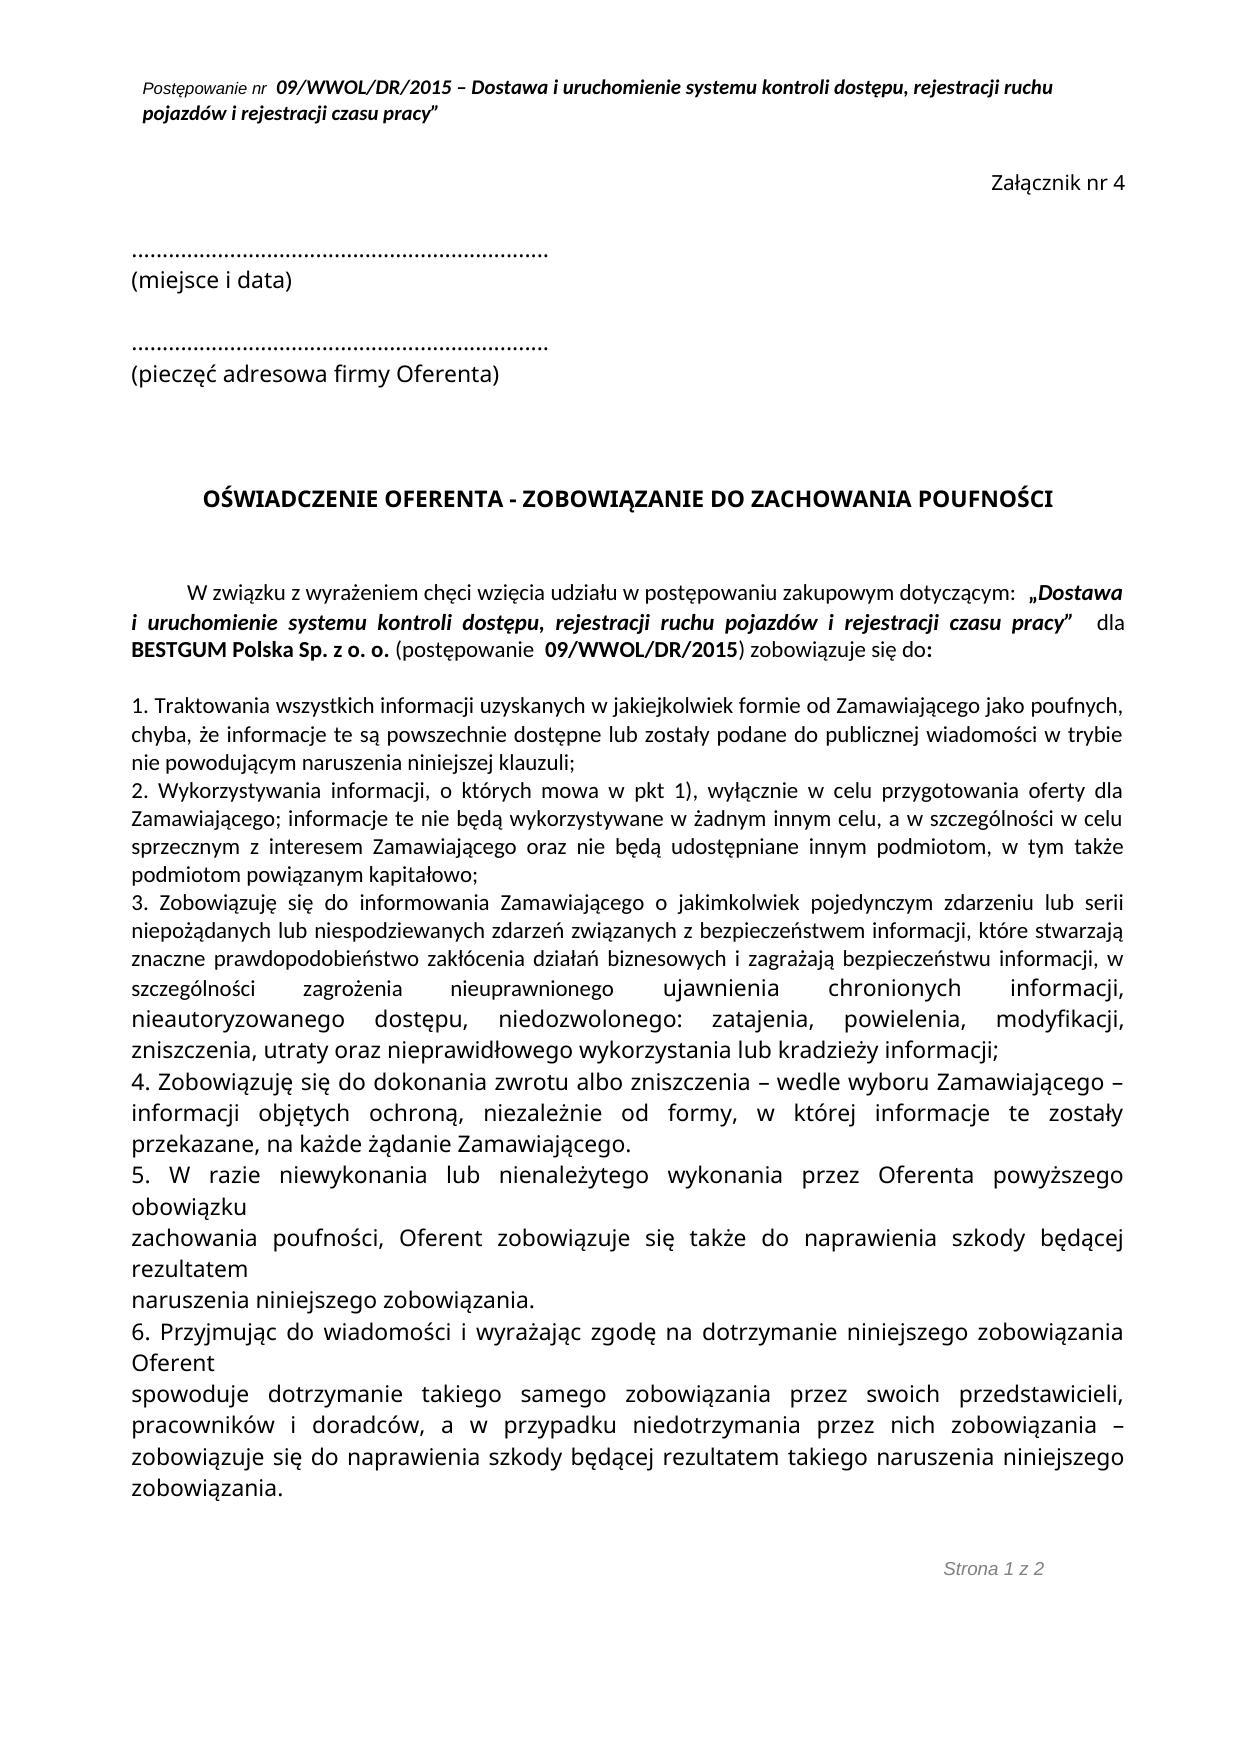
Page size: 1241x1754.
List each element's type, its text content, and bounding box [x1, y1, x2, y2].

text (miejsce i data) [131, 264, 1125, 295]
text 2. Wykorzystywania informacji, o których mowa w pkt 1), wyłącznie w celu przygotowania oferty dla Zamawiającego; informacje te nie będą wykorzystywane w żadnym innym celu, a w szczególności w celu sprzecznym z interesem Zamawiającego oraz nie będą udostępniane innym podmiotom, w tym także podmiotom powiązanym kapitałowo; [131, 776, 1125, 888]
text W związku z wyrażeniem chęci wzięcia udziału w postępowaniu zakupowym dotyczącym: „Dostawa i uruchomienie systemu kontroli dostępu, rejestracji ruchu pojazdów i rejestracji czasu pracy” dla BESTGUM Polska Sp. z o. o. (postępowanie 09/WWOL/DR/2015) zobowiązuje się do: [131, 576, 1125, 664]
text OŚWIADCZENIE OFERENTA - ZOBOWIĄZANIE DO ZACHOWANIA POUFNOŚCI [131, 483, 1125, 514]
text Załącznik nr 4 [131, 168, 1125, 197]
text 4. Zobowiązuję się do dokonania zwrotu albo zniszczenia – wedle wyboru Zamawiającego – informacji objętych ochroną, niezależnie od formy, w której informacje te zostały przekazane, na każde żądanie Zamawiającego. [131, 1066, 1125, 1159]
text 1. Traktowania wszystkich informacji uzyskanych w jakiejkolwiek formie od Zamawiającego jako poufnych, chyba, że informacje te są powszechnie dostępne lub zostały podane do publicznej wiadomości w trybie nie powodującym naruszenia niniejszej klauzuli; [131, 692, 1125, 776]
text spowoduje dotrzymanie takiego samego zobowiązania przez swoich przedstawicieli, pracowników i doradców, a w przypadku niedotrzymania przez nich zobowiązania – zobowiązuje się do naprawienia szkody będącej rezultatem takiego naruszenia niniejszego zobowiązania. [131, 1378, 1125, 1503]
text naruszenia niniejszego zobowiązania. [131, 1284, 1125, 1316]
text 6. Przyjmując do wiadomości i wyrażając zgodę na dotrzymanie niniejszego zobowiązania Oferent [131, 1316, 1125, 1378]
text .................................................................... [131, 326, 1125, 358]
text 5. W razie niewykonania lub nienależytego wykonania przez Oferenta powyższego obowiązku [131, 1159, 1125, 1222]
text 3. Zobowiązuję się do informowania Zamawiającego o jakimkolwiek pojedynczym zdarzeniu lub serii niepożądanych lub niespodziewanych zdarzeń związanych z bezpieczeństwem informacji, które stwarzają znaczne prawdopodobieństwo zakłócenia działań biznesowych i zagrażają bezpieczeństwu informacji, w szczególności zagrożenia nieuprawnionego ujawnienia chronionych informacji, nieautoryzowanego dostępu, niedozwolonego: zatajenia, powielenia, modyfikacji, zniszczenia, utraty oraz nieprawidłowego wykorzystania lub kradzieży informacji; [131, 888, 1125, 1066]
text (pieczęć adresowa firmy Oferenta) [131, 358, 1125, 389]
text zachowania poufności, Oferent zobowiązuje się także do naprawienia szkody będącej rezultatem [131, 1222, 1125, 1284]
text .................................................................... [131, 233, 1125, 264]
